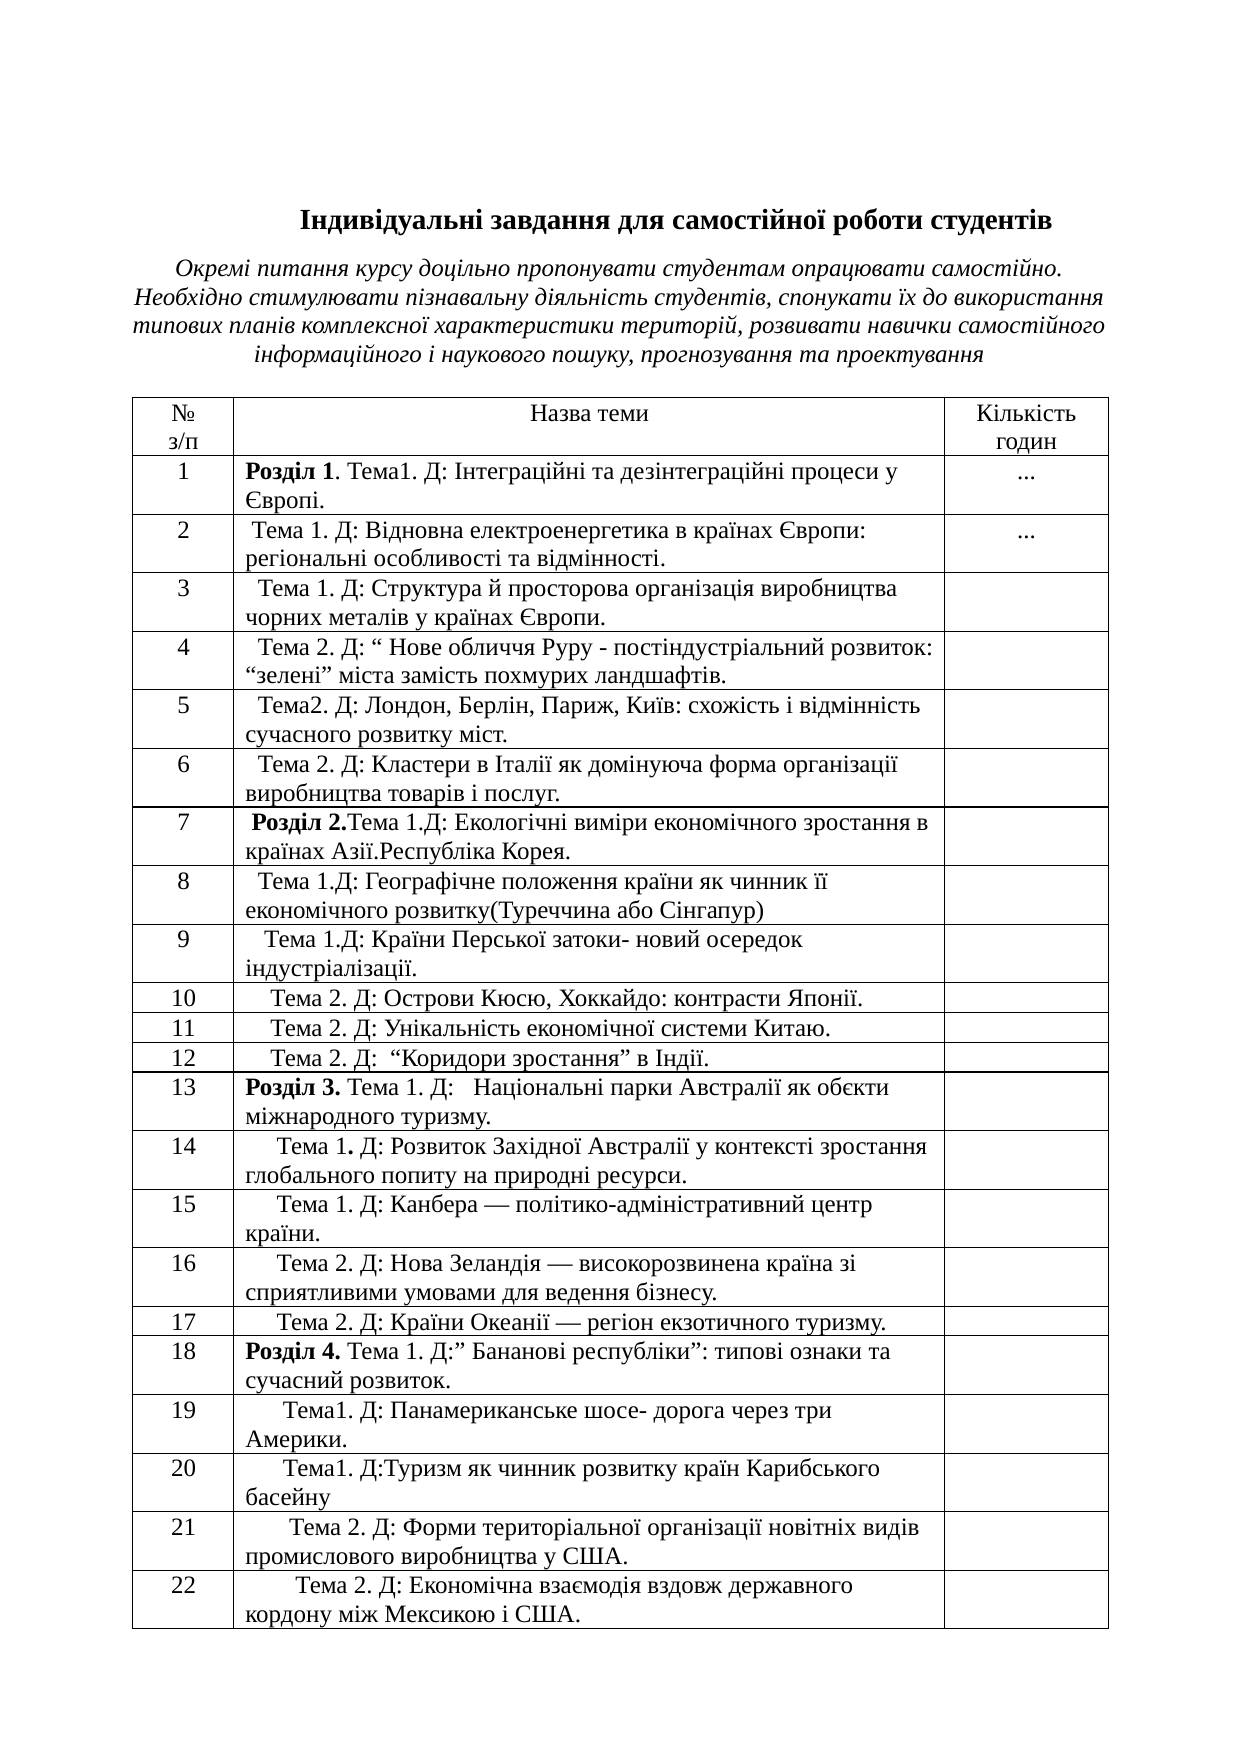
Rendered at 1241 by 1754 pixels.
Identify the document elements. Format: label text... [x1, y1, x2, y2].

table_cell 6 [133, 749, 233, 806]
table_cell 4 [133, 632, 233, 689]
table_cell 17 [133, 1307, 233, 1335]
table_cell Тема2. Д: Лондон, Берлін, Париж, Київ: схожість і відмінність сучасного розвитку міст. [234, 690, 944, 748]
table_cell [945, 1336, 1108, 1394]
table_header № з/п [133, 398, 233, 455]
table_cell Тема 2. Д: Нова Зеландія — високорозвинена країна зі сприятливими умовами для ведення бізнесу. [234, 1248, 944, 1306]
table_cell 7 [133, 808, 233, 865]
table_cell [945, 1571, 1108, 1628]
table_cell Розділ 2.Тема 1.Д: Екологічні виміри економічного зростання в країнах Азії.Республіка Корея. [234, 808, 944, 865]
table_cell Тема1. Д:Туризм як чинник розвитку країн Карибського басейну [234, 1454, 944, 1511]
table_header Назва теми [234, 398, 944, 455]
table_cell Розділ 1. Тема1. Д: Інтеграційні та дезінтеграційні процеси у Європі. [234, 456, 944, 514]
table_cell 16 [133, 1248, 233, 1306]
table_cell [945, 1013, 1108, 1042]
table_cell Тема 1. Д: Відновна електроенергетика в країнах Європи: регіональні особливості та відмінності. [234, 515, 944, 572]
table_header Кількість годин [945, 398, 1108, 455]
table_cell 11 [133, 1013, 233, 1042]
table_cell 10 [133, 983, 233, 1012]
table_cell Розділ 4. Тема 1. Д:” Бананові республіки”: типові ознаки та сучасний розвиток. [234, 1336, 944, 1394]
table_cell [945, 1043, 1108, 1071]
table_cell Тема1. Д: Панамериканське шосе- дорога через три Америки. [234, 1395, 944, 1452]
table_cell Тема 2. Д: Кластери в Італії як домінуюча форма організації виробництва товарів і послуг. [234, 749, 944, 806]
table_cell 3 [133, 573, 233, 631]
table_cell [945, 808, 1108, 865]
table_cell [945, 749, 1108, 806]
table_cell Тема 1.Д: Країни Перської затоки- новий осередок індустріалізації. [234, 925, 944, 982]
table_cell [945, 866, 1108, 923]
table_cell Тема 1. Д: Розвиток Західної Австралії у контексті зростання глобального попиту на природні ресурси. [234, 1131, 944, 1188]
table_cell 20 [133, 1454, 233, 1511]
table_cell 18 [133, 1336, 233, 1394]
table_cell Тема 2. Д: Економічна взаємодія вздовж державного кордону між Мексикою і США. [234, 1571, 944, 1628]
table_cell 12 [133, 1043, 233, 1071]
table_cell [945, 1395, 1108, 1452]
text Окремі питання курсу доцільно пропонувати студентам опрацювати самостійно. Необхідно стимулювати пізнавальну діяльність студентів, спонукати їх до використання типових планів комплексної характеристики територій, розвивати навички самостійного інформаційного і наукового пошуку, прогнозування та проектування [118, 253, 1122, 368]
table_cell Тема 1. Д: Структура й просторова організація виробництва чорних металів у країнах Європи. [234, 573, 944, 631]
table_cell [945, 1131, 1108, 1188]
table_cell [945, 1073, 1108, 1130]
table_cell [945, 1307, 1108, 1335]
table_cell [945, 573, 1108, 631]
table_cell Тема 2. Д: Форми територіальної організації новітніх видів промислового виробництва у США. [234, 1512, 944, 1569]
table_cell [945, 1248, 1108, 1306]
table_cell ... [945, 456, 1108, 514]
table_cell 15 [133, 1190, 233, 1247]
table_cell 8 [133, 866, 233, 923]
table_cell [945, 983, 1108, 1012]
table_cell [945, 632, 1108, 689]
table_cell Тема 1. Д: Канбера — політико-адміністративний центр країни. [234, 1190, 944, 1247]
table_cell 14 [133, 1131, 233, 1188]
table_cell [945, 925, 1108, 982]
table_cell 22 [133, 1571, 233, 1628]
table_cell Тема 2. Д: “ Нове обличчя Руру - постіндустріальний розвиток: “зелені” міста замість похмурих ландшафтів. [234, 632, 944, 689]
table_cell Тема 1.Д: Географічне положення країни як чинник її економічного розвитку(Туреччина або Сінгапур) [234, 866, 944, 923]
text Індивідуальні завдання для самостійної роботи студентів [118, 202, 1122, 236]
table_cell 2 [133, 515, 233, 572]
table_cell 5 [133, 690, 233, 748]
table_cell 21 [133, 1512, 233, 1569]
table_cell [945, 1454, 1108, 1511]
table_cell 19 [133, 1395, 233, 1452]
table_cell [945, 1512, 1108, 1569]
table_cell 13 [133, 1073, 233, 1130]
table_cell ... [945, 515, 1108, 572]
table_cell 9 [133, 925, 233, 982]
table_cell Розділ 3. Тема 1. Д: Національні парки Австралії як обєкти міжнародного туризму. [234, 1073, 944, 1130]
table_cell Тема 2. Д: Острови Кюсю, Хоккайдо: контрасти Японії. [234, 983, 944, 1012]
table_cell 1 [133, 456, 233, 514]
table_cell [945, 690, 1108, 748]
table_cell Тема 2. Д: “Коридори зростання” в Індії. [234, 1043, 944, 1071]
table_cell [945, 1190, 1108, 1247]
table_cell Тема 2. Д: Країни Океанії — регіон екзотичного туризму. [234, 1307, 944, 1335]
table_cell Тема 2. Д: Унікальність економічної системи Китаю. [234, 1013, 944, 1042]
